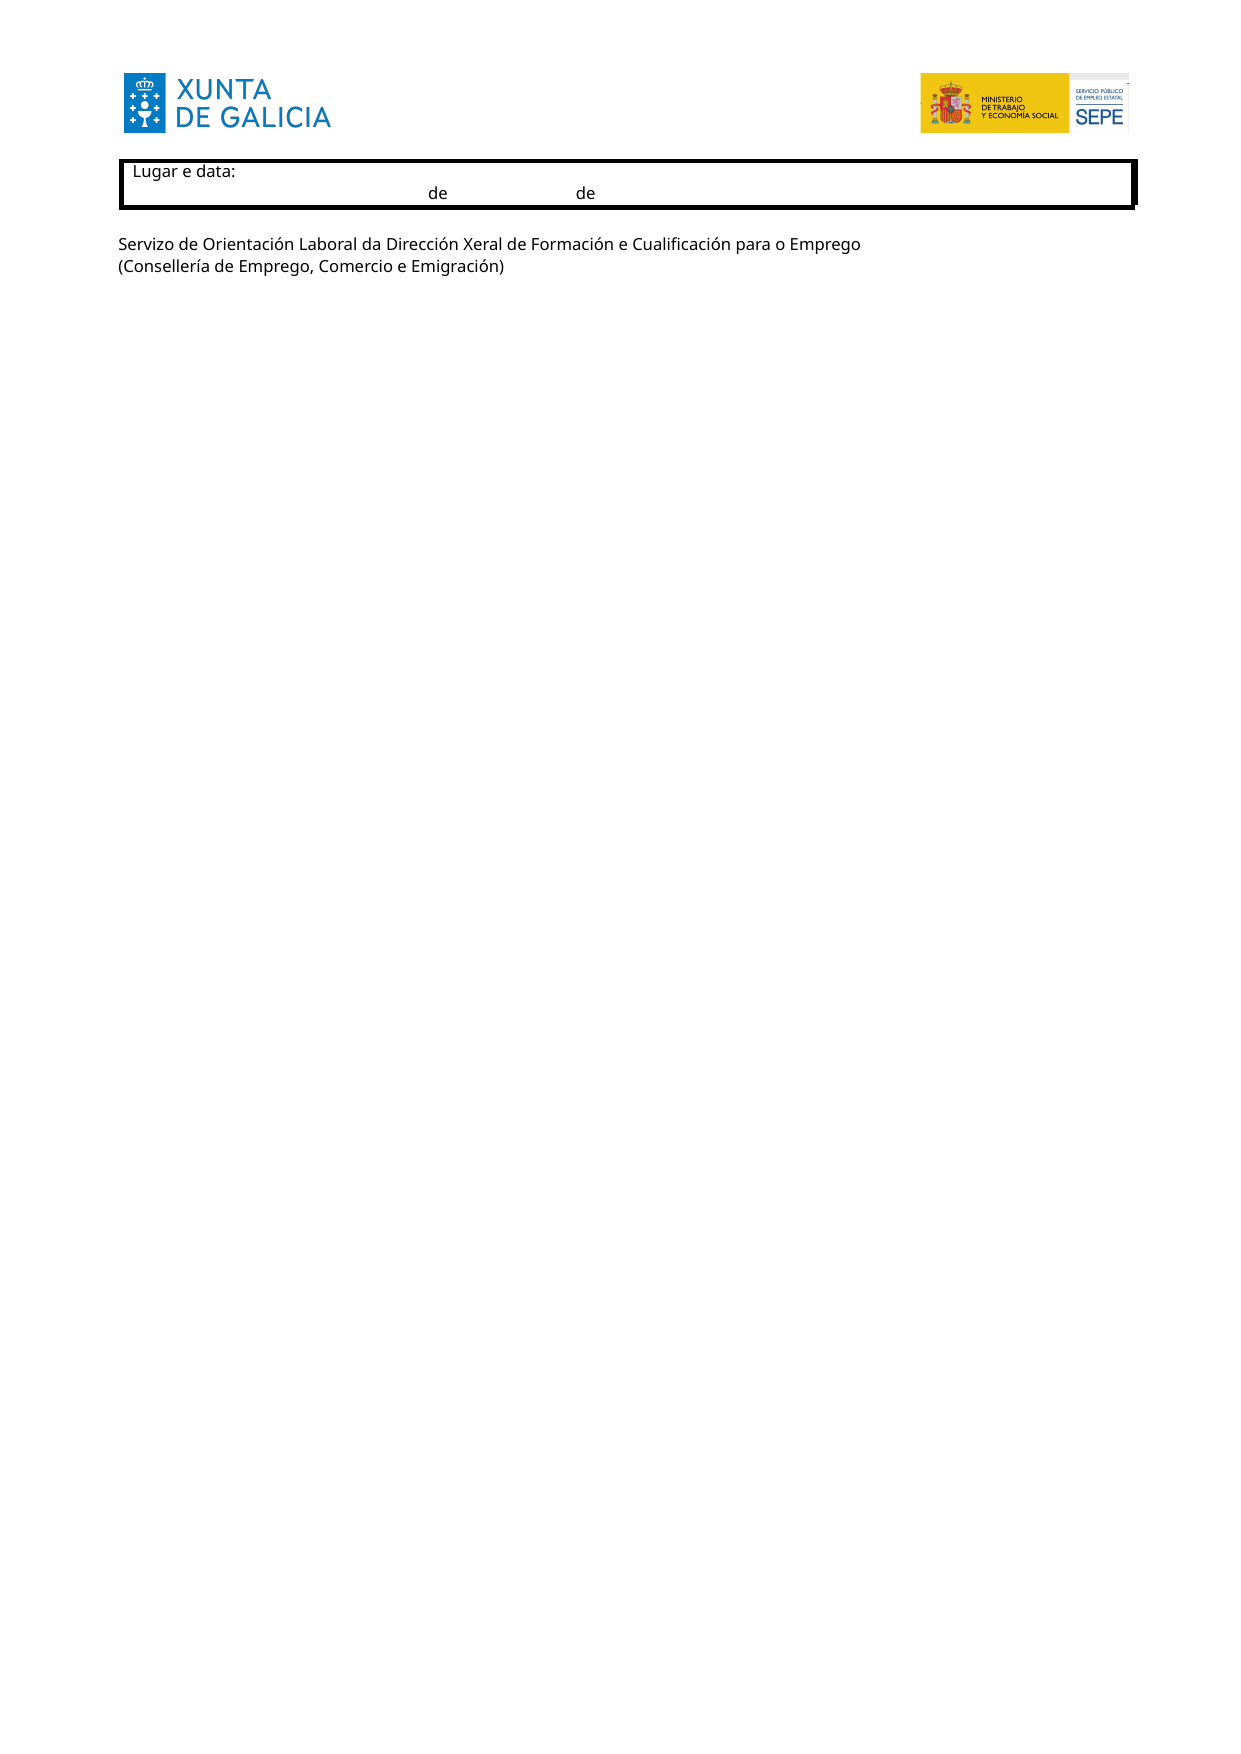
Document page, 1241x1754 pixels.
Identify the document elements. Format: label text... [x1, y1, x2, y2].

table_cell Lugar e data: de de [124, 163, 1131, 205]
text (Consellería de Emprego, Comercio e Emigración) [118, 255, 1122, 277]
picture [124, 73, 331, 133]
picture [920, 73, 1129, 133]
text Servizo de Orientación Laboral da Dirección Xeral de Formación e Cualificación para o Emprego [118, 232, 1122, 255]
